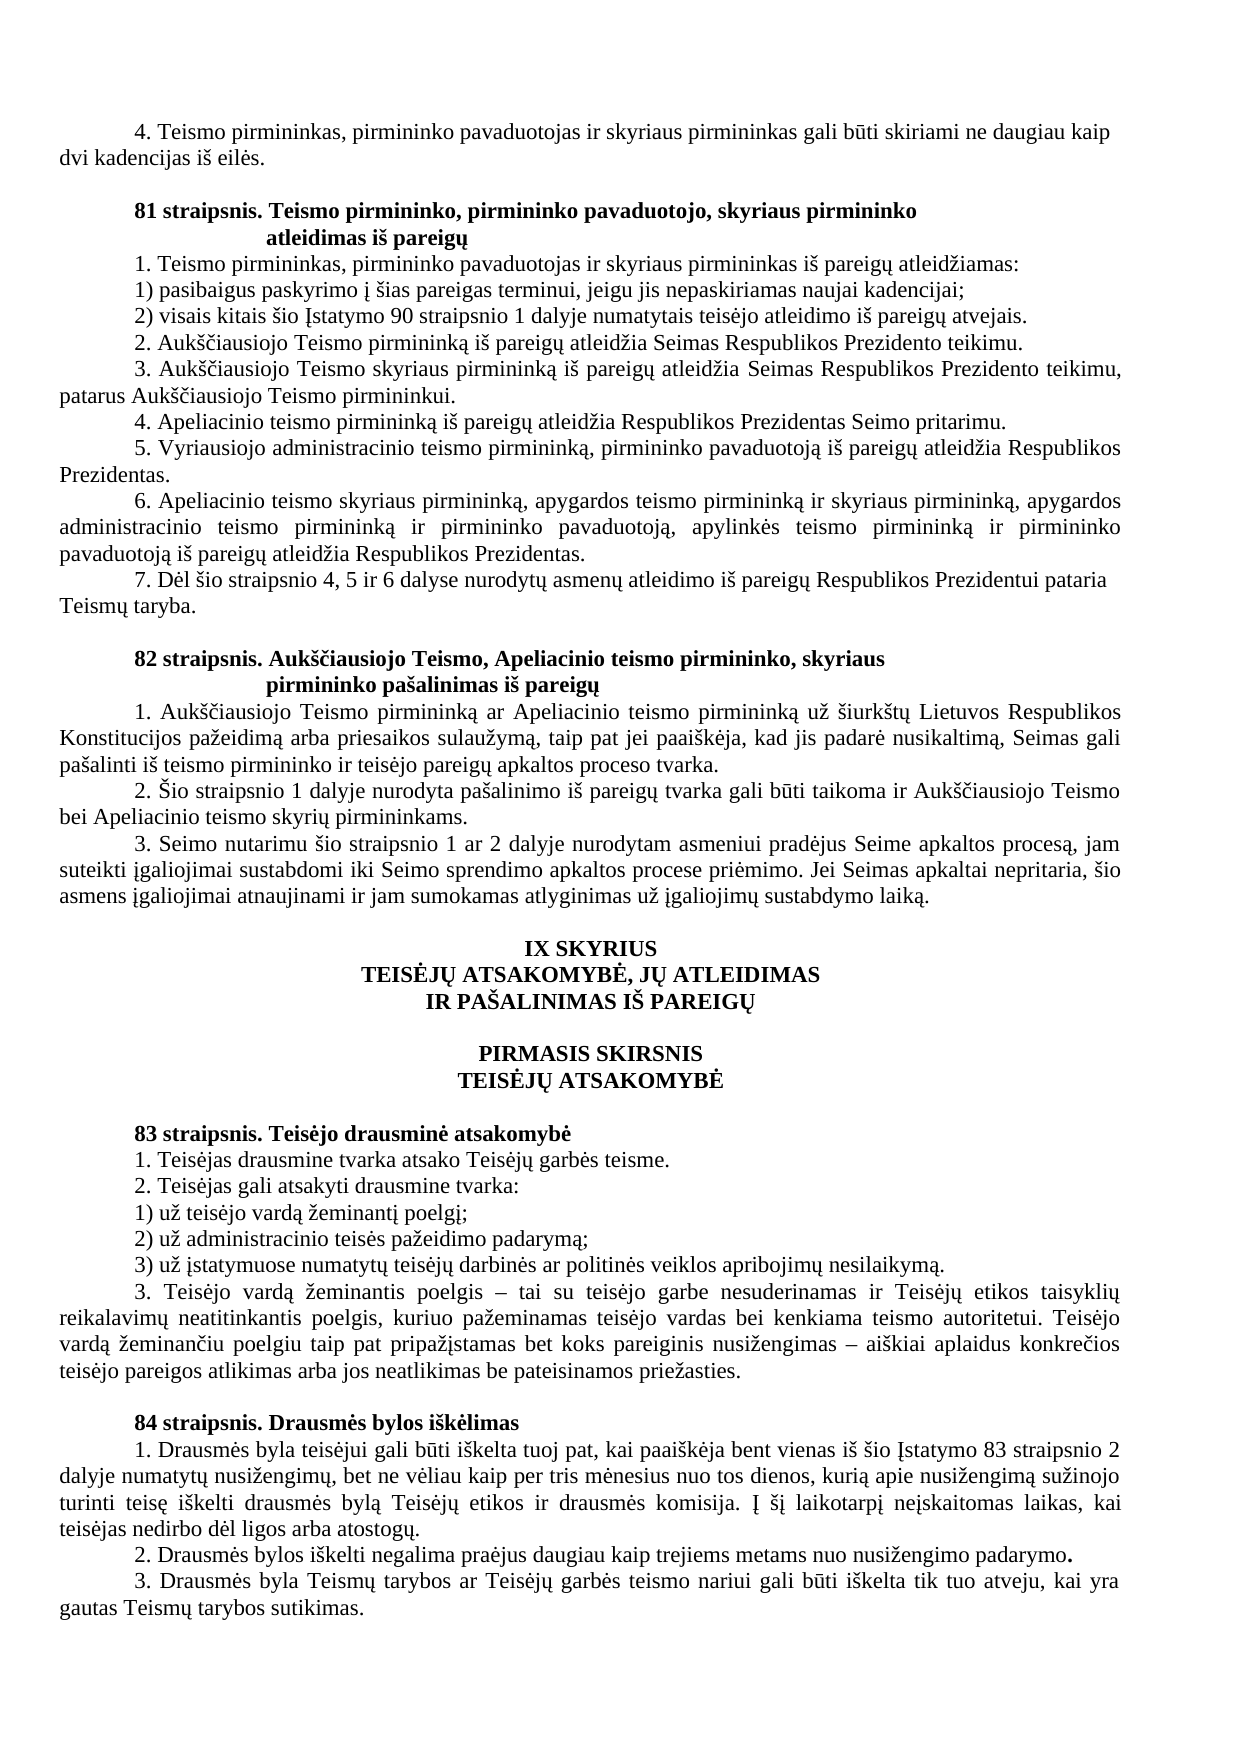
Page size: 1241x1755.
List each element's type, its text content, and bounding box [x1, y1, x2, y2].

text 4. Apeliacinio teismo pirmininką iš pareigų atleidžia Respublikos Prezidentas Seimo pritarimu. [59, 408, 1122, 434]
text 2) visais kitais šio Įstatymo 90 straipsnio 1 dalyje numatytais teisėjo atleidimo iš pareigų atvejais. [59, 303, 1122, 329]
text 5. Vyriausiojo administracinio teismo pirmininką, pirmininko pavaduotoją iš pareigų atleidžia Respublikos Prezidentas. [59, 434, 1122, 487]
text 1. Teisėjas drausmine tvarka atsako Teisėjų garbės teisme. [59, 1146, 1122, 1172]
text IR PAŠALINIMAS IŠ PAREIGŲ [59, 988, 1122, 1014]
text 84 straipsnis. Drausmės bylos iškėlimas [59, 1409, 1122, 1436]
text 1. Aukščiausiojo Teismo pirmininką ar Apeliacinio teismo pirmininką už šiurkštų Lietuvos Respublikos Konstitucijos pažeidimą arba priesaikos sulaužymą, taip pat jei paaiškėja, kad jis padarė nusikaltimą, Seimas gali pašalinti iš teismo pirmininko ir teisėjo pareigų apkaltos proceso tvarka. [59, 698, 1122, 777]
text 1. Teismo pirmininkas, pirmininko pavaduotojas ir skyriaus pirmininkas iš pareigų atleidžiamas: [59, 250, 1122, 276]
text 2) už administracinio teisės pažeidimo padarymą; [59, 1225, 1122, 1251]
text 3. Aukščiausiojo Teismo skyriaus pirmininką iš pareigų atleidžia Seimas Respublikos Prezidento teikimu, patarus Aukščiausiojo Teismo pirmininkui. [59, 355, 1122, 408]
text atleidimas iš pareigų [266, 223, 1122, 250]
text 1) pasibaigus paskyrimo į šias pareigas terminui, jeigu jis nepaskiriamas naujai kadencijai; [59, 276, 1122, 303]
text 3) už įstatymuose numatytų teisėjų darbinės ar politinės veiklos apribojimų nesilaikymą. [59, 1251, 1122, 1278]
text 2. Šio straipsnio 1 dalyje nurodyta pašalinimo iš pareigų tvarka gali būti taikoma ir Aukščiausiojo Teismo bei Apeliacinio teismo skyrių pirmininkams. [59, 777, 1122, 830]
text 82 straipsnis. Aukščiausiojo Teismo, Apeliacinio teismo pirmininko, skyriaus [134, 645, 1122, 672]
text 3. Seimo nutarimu šio straipsnio 1 ar 2 dalyje nurodytam asmeniui pradėjus Seime apkaltos procesą, jam suteikti įgaliojimai sustabdomi iki Seimo sprendimo apkaltos procese priėmimo. Jei Seimas apkaltai nepritaria, šio asmens įgaliojimai atnaujinami ir jam sumokamas atlyginimas už įgaliojimų sustabdymo laiką. [59, 830, 1122, 909]
text 1. Drausmės byla teisėjui gali būti iškelta tuoj pat, kai paaiškėja bent vienas iš šio Įstatymo 83 straipsnio 2 dalyje numatytų nusižengimų, bet ne vėliau kaip per tris mėnesius nuo tos dienos, kurią apie nusižengimą sužinojo turinti teisę iškelti drausmės bylą Teisėjų etikos ir drausmės komisija. Į šį laikotarpį neįskaitomas laikas, kai teisėjas nedirbo dėl ligos arba atostogų. [59, 1436, 1122, 1541]
text 3. Teisėjo vardą žeminantis poelgis – tai su teisėjo garbe nesuderinamas ir Teisėjų etikos taisyklių reikalavimų neatitinkantis poelgis, kuriuo pažeminamas teisėjo vardas bei kenkiama teismo autoritetui. Teisėjo vardą žeminančiu poelgiu taip pat pripažįstamas bet koks pareiginis nusižengimas – aiškiai aplaidus konkrečios teisėjo pareigos atlikimas arba jos neatlikimas be pateisinamos priežasties. [59, 1278, 1122, 1383]
text 1) už teisėjo vardą žeminantį poelgį; [59, 1199, 1122, 1225]
text IX SKYRIUS [59, 935, 1122, 961]
text 7. Dėl šio straipsnio 4, 5 ir 6 dalyse nurodytų asmenų atleidimo iš pareigų Respublikos Prezidentui pataria Teismų taryba. [59, 566, 1122, 619]
text 2. Drausmės bylos iškelti negalima praėjus daugiau kaip trejiems metams nuo nusižengimo padarymo. [59, 1541, 1122, 1568]
text 6. Apeliacinio teismo skyriaus pirmininką, apygardos teismo pirmininką ir skyriaus pirmininką, apygardos administracinio teismo pirmininką ir pirmininko pavaduotoją, apylinkės teismo pirmininką ir pirmininko pavaduotoją iš pareigų atleidžia Respublikos Prezidentas. [59, 487, 1122, 566]
text pirmininko pašalinimas iš pareigų [266, 672, 1122, 698]
text 83 straipsnis. Teisėjo drausminė atsakomybė [59, 1119, 1122, 1146]
subtitle PIRMASIS SKIRSNIS [59, 1041, 1122, 1067]
text TEISĖJŲ ATSAKOMYBĖ [59, 1067, 1122, 1093]
text TEISĖJŲ ATSAKOMYBĖ, JŲ ATLEIDIMAS [59, 961, 1122, 988]
text 3. Drausmės byla Teismų tarybos ar Teisėjų garbės teismo nariui gali būti iškelta tik tuo atveju, kai yra gautas Teismų tarybos sutikimas. [59, 1568, 1122, 1620]
text 2. Aukščiausiojo Teismo pirmininką iš pareigų atleidžia Seimas Respublikos Prezidento teikimu. [59, 329, 1122, 355]
text 81 straipsnis. Teismo pirmininko, pirmininko pavaduotojo, skyriaus pirmininko [134, 197, 1122, 223]
text 4. Teismo pirmininkas, pirmininko pavaduotojas ir skyriaus pirmininkas gali būti skiriami ne daugiau kaip dvi kadencijas iš eilės. [59, 118, 1122, 171]
text 2. Teisėjas gali atsakyti drausmine tvarka: [59, 1172, 1122, 1199]
